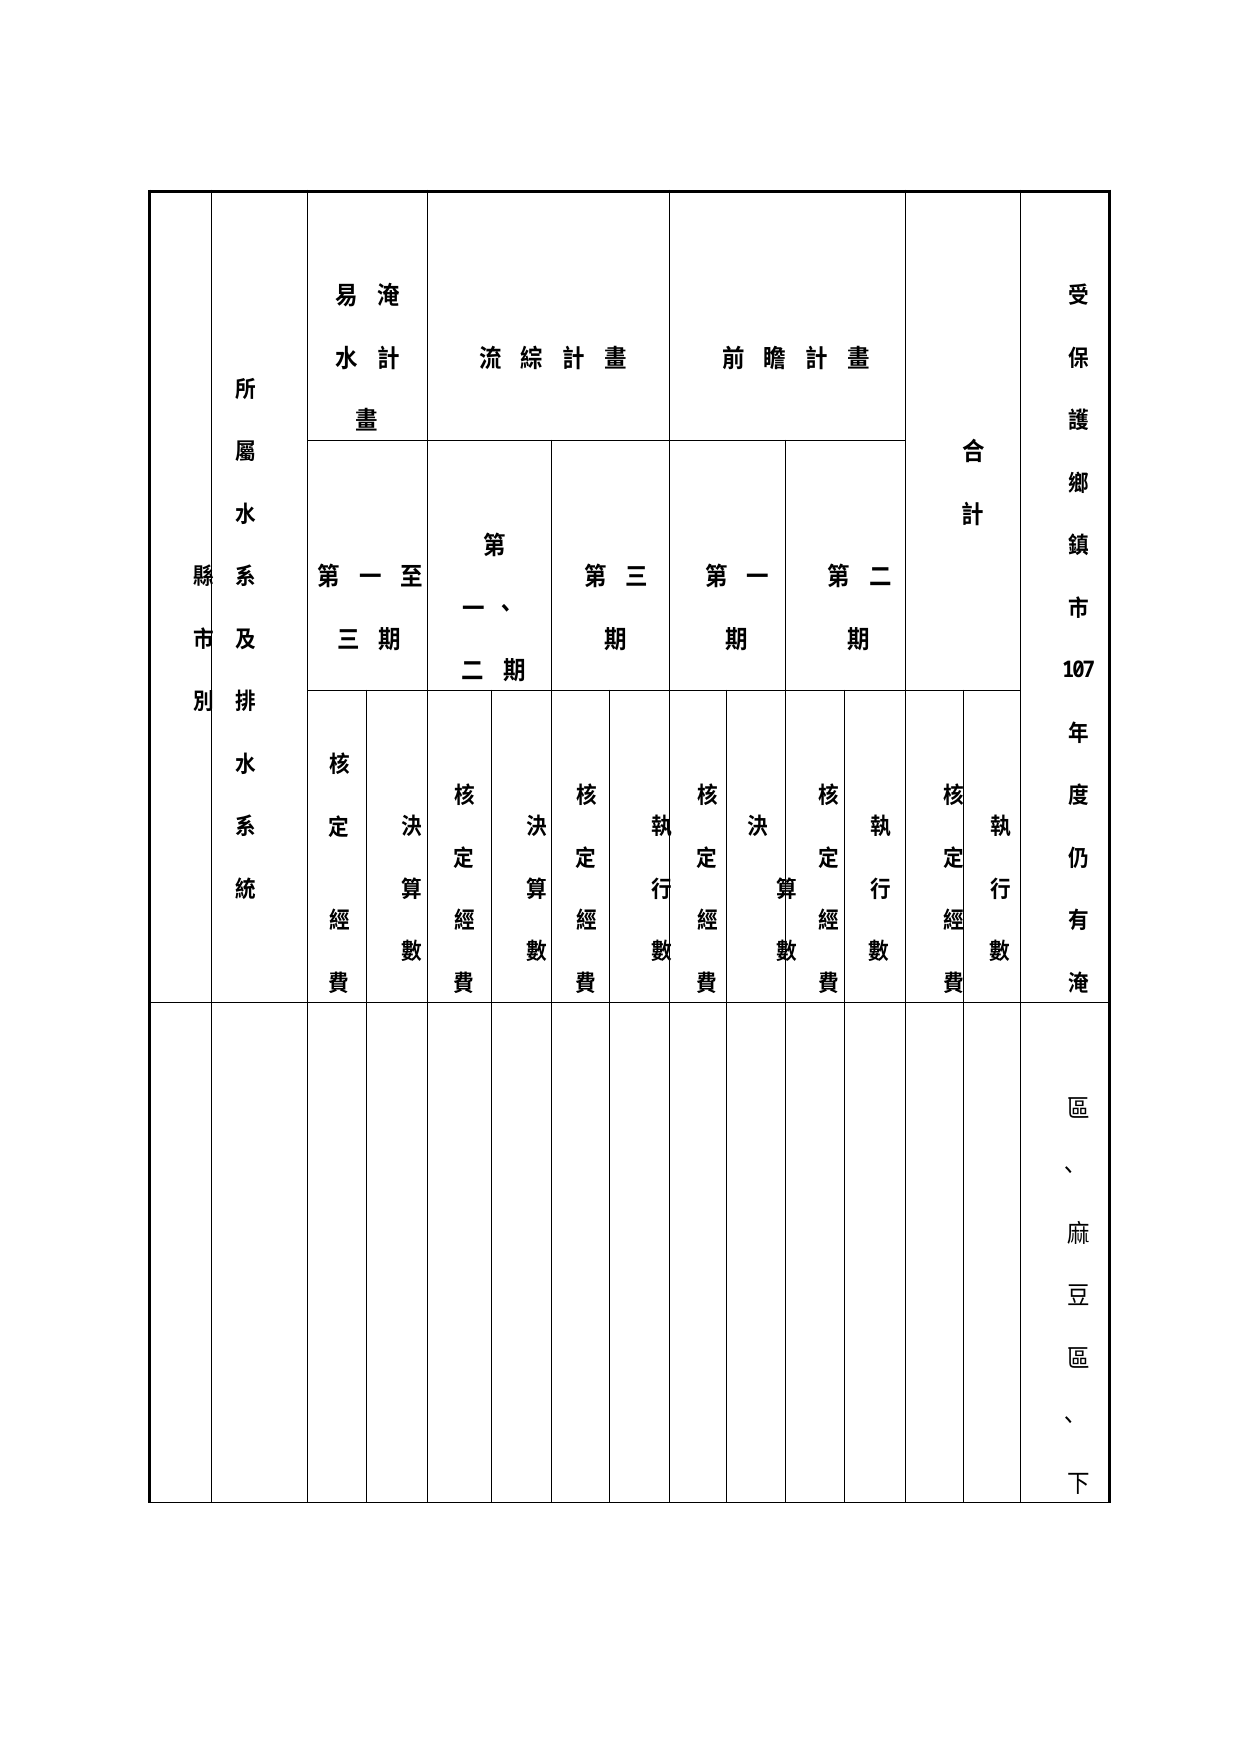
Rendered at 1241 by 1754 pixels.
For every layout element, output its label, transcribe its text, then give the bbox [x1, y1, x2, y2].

table_cell - [786, 1003, 844, 1502]
table_header 合計 [906, 193, 1020, 689]
table_cell 執行數 [845, 691, 905, 1002]
table_cell 核定 經費 [428, 691, 491, 1002]
table_cell 區、麻豆區、下 [1021, 1003, 1108, 1502]
table_cell [367, 1003, 427, 1502]
table_cell [906, 1003, 963, 1502]
table_cell 核定 經費 [552, 691, 609, 1002]
table_cell [212, 1003, 307, 1502]
table_cell [308, 1003, 366, 1502]
table_cell 決算數 [367, 691, 427, 1002]
table_cell [492, 1003, 551, 1502]
table_header 前瞻計畫 [670, 193, 905, 439]
table_cell 核定 經費 [906, 691, 963, 1002]
table_cell 第一、二期 [428, 441, 551, 689]
table_cell [610, 1003, 669, 1502]
table_cell 執行數 [964, 691, 1020, 1002]
table_cell 第二期 [786, 441, 905, 689]
table_cell 決算數 [492, 691, 551, 1002]
table_cell [964, 1003, 1020, 1502]
table_cell 第一至三期 [308, 441, 427, 689]
table_header 所屬水系及排水系統 [212, 193, 307, 1002]
table_header 流綜計畫 [428, 193, 669, 439]
table_cell 核定 經費 [308, 691, 366, 1002]
table_cell 第三期 [552, 441, 669, 689]
table_cell [552, 1003, 609, 1502]
table_cell - [670, 1003, 726, 1502]
table_cell [151, 1003, 211, 1502]
table_cell [428, 1003, 491, 1502]
table_cell 核定 經費 [670, 691, 726, 1002]
table_cell - [727, 1003, 785, 1502]
table_header 縣市別 [151, 193, 211, 1002]
table_header 易淹水計畫 [308, 193, 427, 439]
table_cell 核定 經費 [786, 691, 844, 1002]
table_header 受保護鄉鎮市107年度仍有淹水情形者 [1021, 193, 1108, 1002]
table_cell 執行數 [610, 691, 669, 1002]
table_cell - [845, 1003, 905, 1502]
table_cell 第一期 [670, 441, 785, 689]
table_cell 決算數 [727, 691, 785, 1002]
